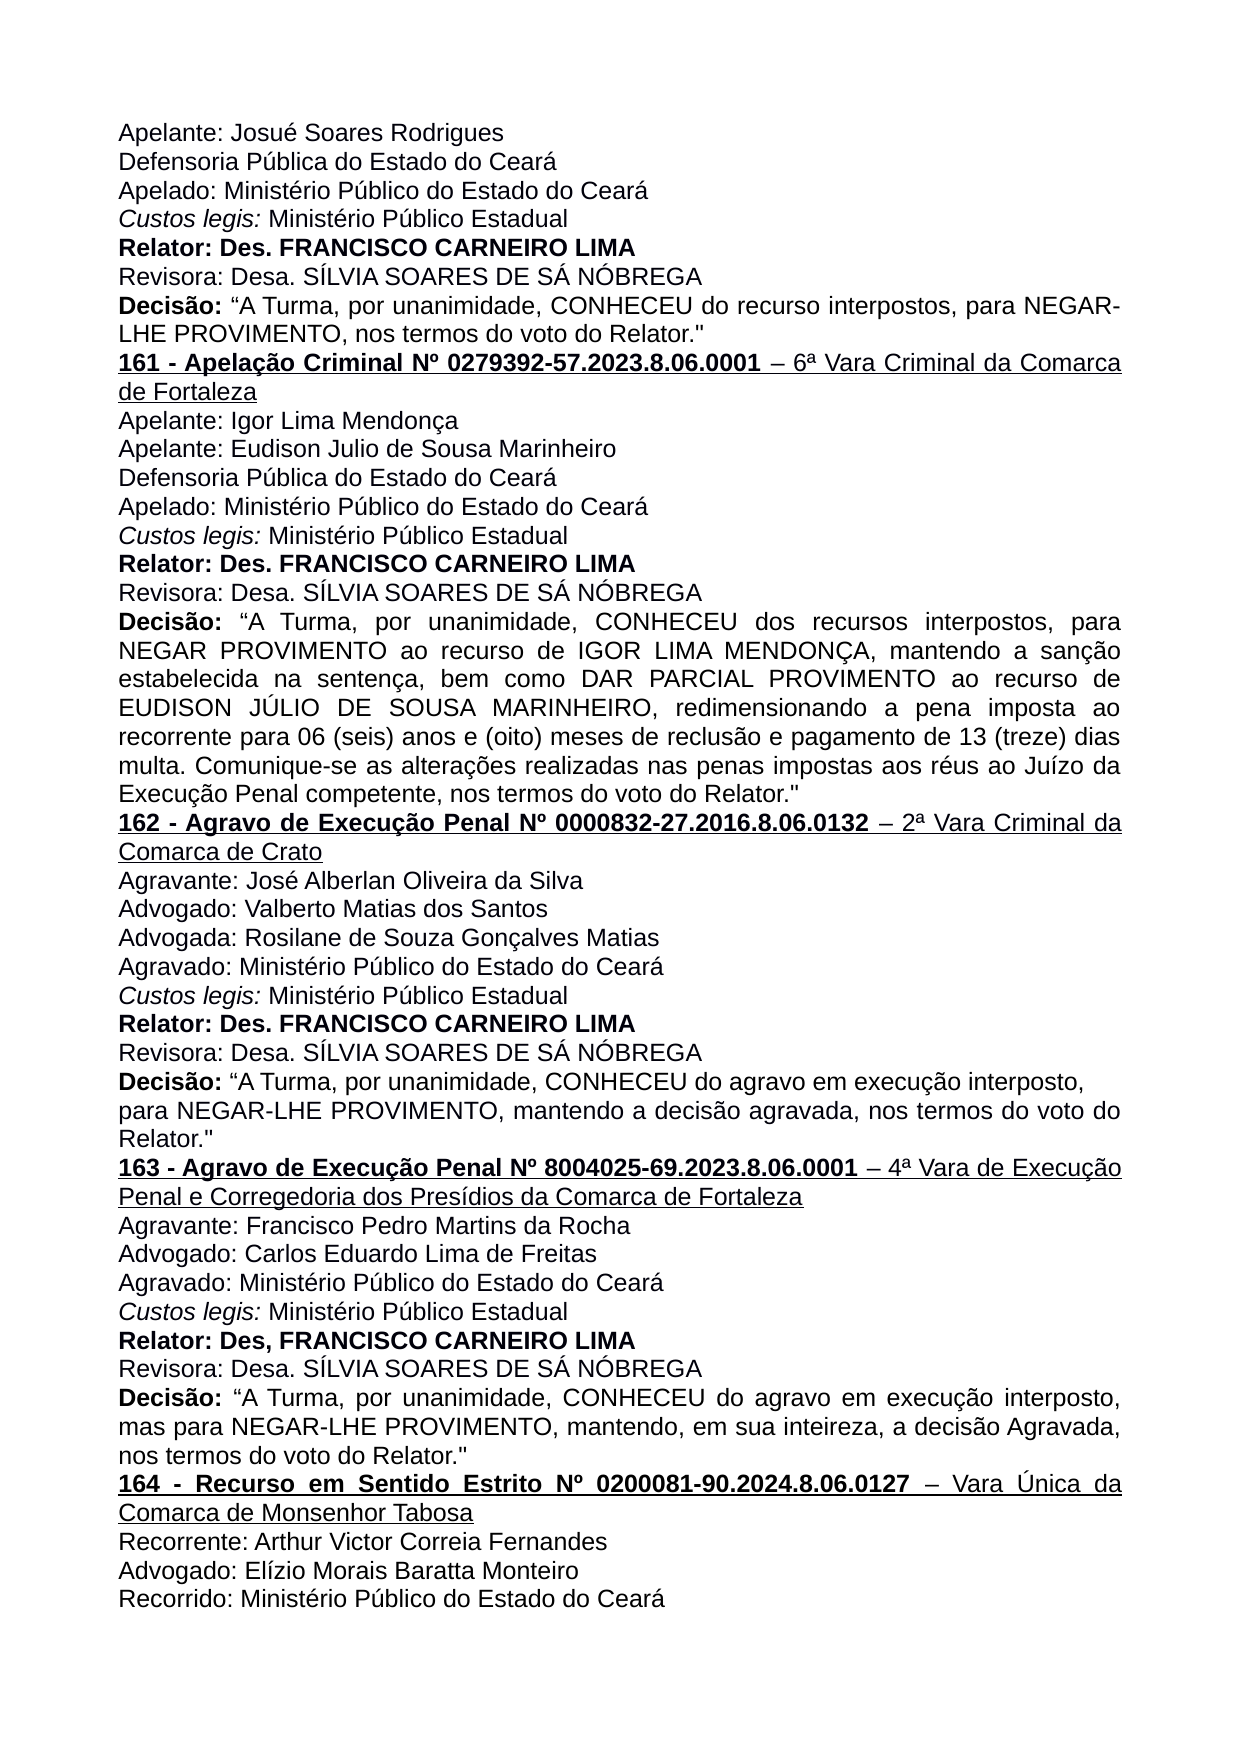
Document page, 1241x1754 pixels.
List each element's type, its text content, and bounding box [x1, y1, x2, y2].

text Advogado: Elízio Morais Baratta Monteiro [118, 1556, 1122, 1584]
text Relator: Des. FRANCISCO CARNEIRO LIMA [118, 1009, 1122, 1038]
text Decisão: “A Turma, por unanimidade, CONHECEU dos recursos interpostos, para NEGAR PROVIMENTO ao recurso de IGOR LIMA MENDONÇA, mantendo a sanção estabelecida na sentença, bem como DAR PARCIAL PROVIMENTO ao recurso de EUDISON JÚLIO DE SOUSA MARINHEIRO, redimensionando a pena imposta ao recorrente para 06 (seis) anos e (oito) meses de reclusão e pagamento de 13 (treze) dias multa. Comunique-se as alterações realizadas nas penas impostas aos réus ao Juízo da Execução Penal competente, nos termos do voto do Relator." [118, 607, 1122, 808]
text Custos legis: Ministério Público Estadual [118, 1297, 1122, 1326]
text Revisora: Desa. SÍLVIA SOARES DE SÁ NÓBREGA [118, 262, 1122, 291]
text Advogado: Carlos Eduardo Lima de Freitas [118, 1239, 1122, 1268]
text Decisão: “A Turma, por unanimidade, CONHECEU do agravo em execução interposto, mas para NEGAR-LHE PROVIMENTO, mantendo, em sua inteireza, a decisão Agravada, nos termos do voto do Relator." [118, 1383, 1122, 1469]
text Relator: Des. FRANCISCO CARNEIRO LIMA [118, 549, 1122, 578]
text Revisora: Desa. SÍLVIA SOARES DE SÁ NÓBREGA [118, 1038, 1122, 1067]
text Decisão: “A Turma, por unanimidade, CONHECEU do agravo em execução interposto, [118, 1067, 1122, 1096]
text Revisora: Desa. SÍLVIA SOARES DE SÁ NÓBREGA [118, 578, 1122, 607]
text Recorrido: Ministério Público do Estado do Ceará [118, 1584, 1122, 1613]
text Relator: Des, FRANCISCO CARNEIRO LIMA [118, 1326, 1122, 1354]
text Decisão: “A Turma, por unanimidade, CONHECEU do recurso interpostos, para NEGAR-LHE PROVIMENTO, nos termos do voto do Relator." [118, 291, 1122, 348]
text de Fortaleza [118, 374, 1122, 406]
text Apelante: Igor Lima Mendonça [118, 406, 1122, 434]
text Apelante: Josué Soares Rodrigues [118, 118, 1122, 147]
text Agravado: Ministério Público do Estado do Ceará [118, 952, 1122, 981]
text Advogado: Valberto Matias dos Santos [118, 894, 1122, 923]
text Defensoria Pública do Estado do Ceará [118, 463, 1122, 492]
text Agravante: Francisco Pedro Martins da Rocha [118, 1211, 1122, 1239]
text Revisora: Desa. SÍLVIA SOARES DE SÁ NÓBREGA [118, 1354, 1122, 1383]
text Agravante: José Alberlan Oliveira da Silva [118, 866, 1122, 894]
text 162 - Agravo de Execução Penal Nº 0000832-27.2016.8.06.0132 – 2ª Vara Criminal da [118, 808, 1122, 833]
text 161 - Apelação Criminal Nº 0279392-57.2023.8.06.0001 – 6ª Vara Criminal da Comarca [118, 348, 1122, 373]
text Penal e Corregedoria dos Presídios da Comarca de Fortaleza [118, 1179, 1122, 1211]
text Apelante: Eudison Julio de Sousa Marinheiro [118, 434, 1122, 463]
text 163 - Agravo de Execução Penal Nº 8004025-69.2023.8.06.0001 – 4ª Vara de Execução [118, 1153, 1122, 1178]
text Custos legis: Ministério Público Estadual [118, 204, 1122, 233]
text Relator: Des. FRANCISCO CARNEIRO LIMA [118, 233, 1122, 262]
text Defensoria Pública do Estado do Ceará [118, 147, 1122, 176]
text Recorrente: Arthur Victor Correia Fernandes [118, 1527, 1122, 1556]
text Comarca de Monsenhor Tabosa [118, 1496, 1122, 1527]
text Apelado: Ministério Público do Estado do Ceará [118, 492, 1122, 521]
text Comarca de Crato [118, 834, 1122, 866]
text Advogada: Rosilane de Souza Gonçalves Matias [118, 923, 1122, 952]
text Custos legis: Ministério Público Estadual [118, 521, 1122, 549]
text 164 - Recurso em Sentido Estrito Nº 0200081-90.2024.8.06.0127 – Vara Única da [118, 1469, 1122, 1494]
text Apelado: Ministério Público do Estado do Ceará [118, 176, 1122, 204]
text Agravado: Ministério Público do Estado do Ceará [118, 1268, 1122, 1297]
text para NEGAR-LHE PROVIMENTO, mantendo a decisão agravada, nos termos do voto do Relator." [118, 1096, 1122, 1153]
text Custos legis: Ministério Público Estadual [118, 981, 1122, 1009]
